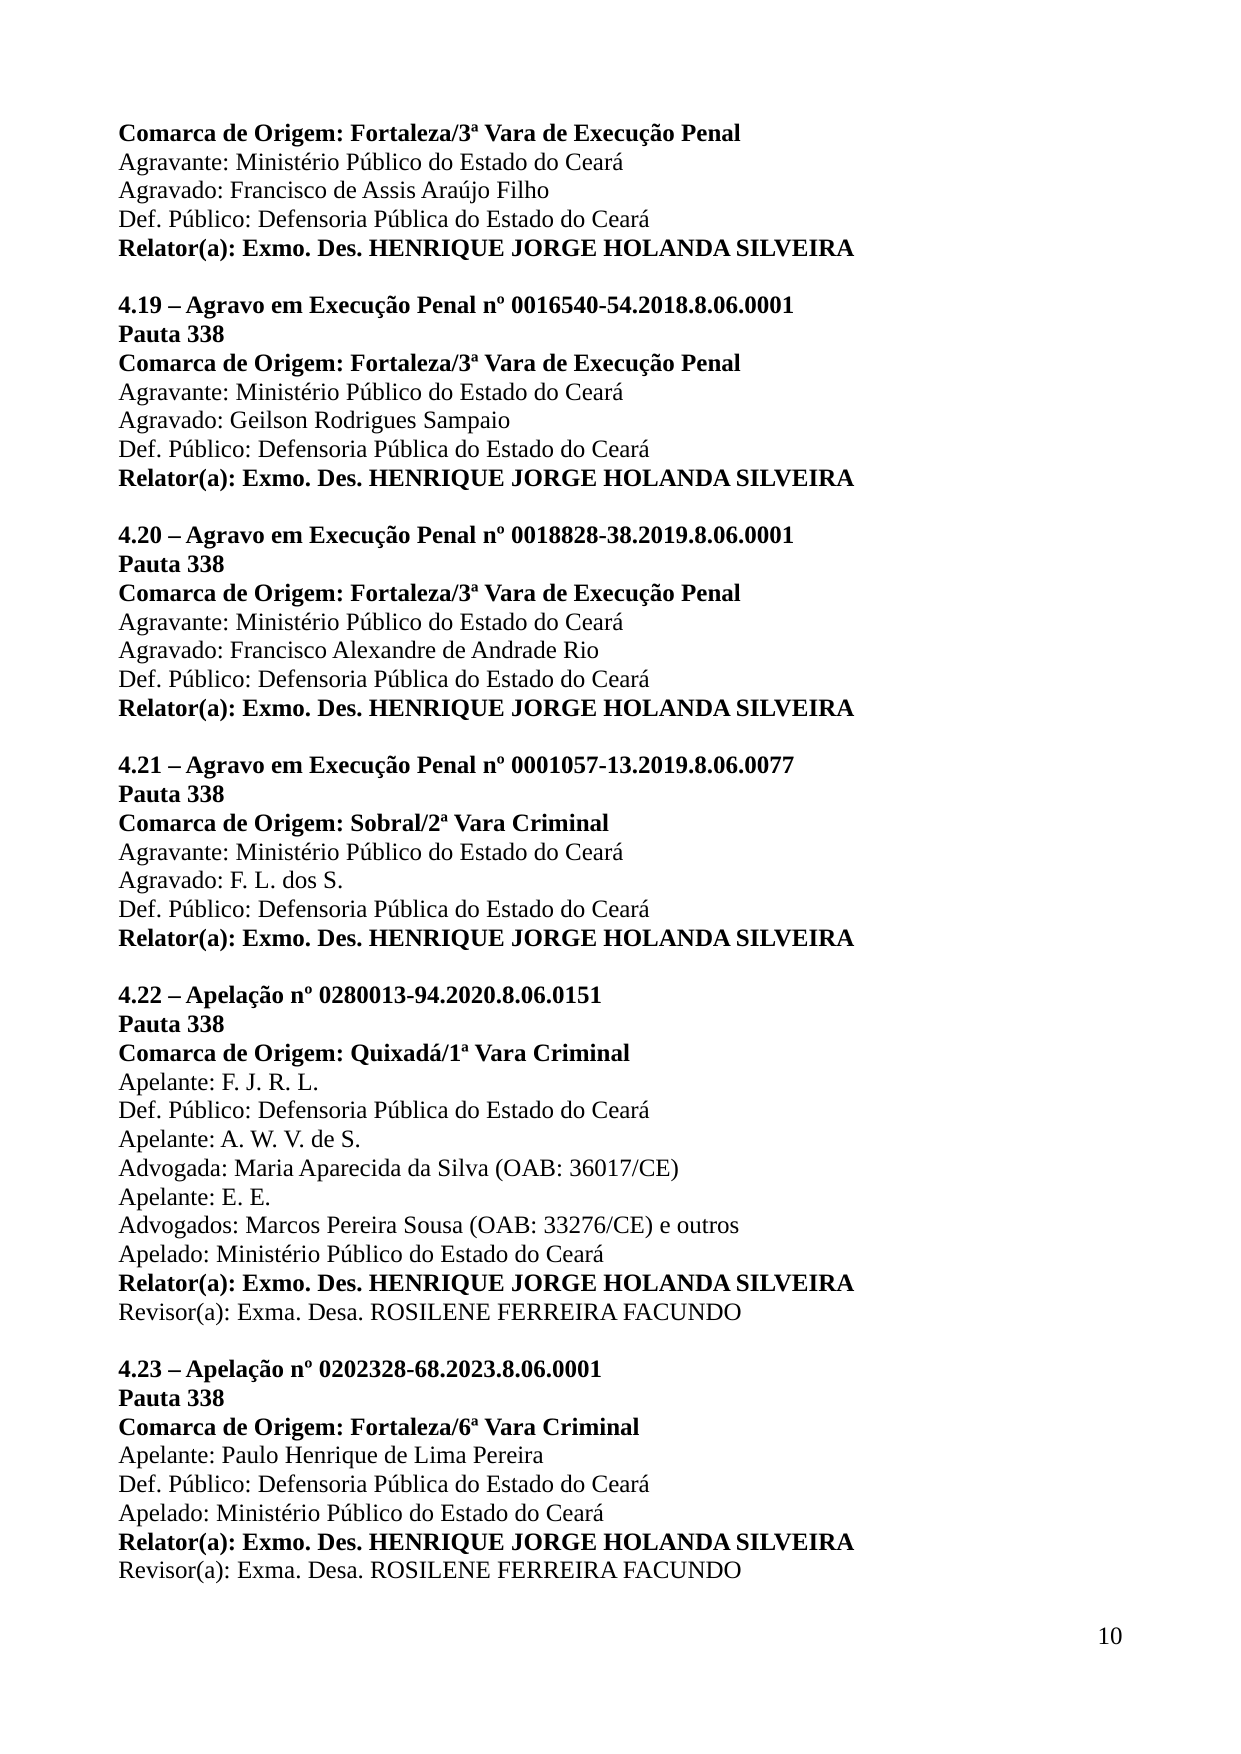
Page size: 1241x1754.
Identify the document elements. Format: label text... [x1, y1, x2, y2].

text 4.19 – Agravo em Execução Penal nº 0016540-54.2018.8.06.0001 [118, 291, 1122, 319]
text Agravante: Ministério Público do Estado do Ceará [118, 837, 1122, 866]
text Relator(a): Exmo. Des. HENRIQUE JORGE HOLANDA SILVEIRA [118, 693, 1122, 722]
text Agravante: Ministério Público do Estado do Ceará [118, 607, 1122, 636]
text Relator(a): Exmo. Des. HENRIQUE JORGE HOLANDA SILVEIRA [118, 1268, 1122, 1297]
text 4.20 – Agravo em Execução Penal nº 0018828-38.2019.8.06.0001 [118, 521, 1122, 549]
text Revisor(a): Exma. Desa. ROSILENE FERREIRA FACUNDO [118, 1297, 1122, 1326]
text Comarca de Origem: Sobral/2ª Vara Criminal [118, 808, 1122, 837]
text Agravante: Ministério Público do Estado do Ceará [118, 147, 1122, 176]
text 4.23 – Apelação nº 0202328-68.2023.8.06.0001 [118, 1354, 1122, 1383]
text Relator(a): Exmo. Des. HENRIQUE JORGE HOLANDA SILVEIRA [118, 463, 1122, 492]
text 4.22 – Apelação nº 0280013-94.2020.8.06.0151 [118, 981, 1122, 1009]
text Agravado: Francisco Alexandre de Andrade Rio [118, 636, 1122, 664]
text Relator(a): Exmo. Des. HENRIQUE JORGE HOLANDA SILVEIRA [118, 233, 1122, 262]
text Apelante: Paulo Henrique de Lima Pereira [118, 1441, 1122, 1469]
text Comarca de Origem: Fortaleza/6ª Vara Criminal [118, 1412, 1122, 1441]
text Def. Público: Defensoria Pública do Estado do Ceará [118, 894, 1122, 923]
text Pauta 338 [118, 1009, 1122, 1038]
text Pauta 338 [118, 549, 1122, 578]
text Pauta 338 [118, 1383, 1122, 1412]
text Apelado: Ministério Público do Estado do Ceará [118, 1239, 1122, 1268]
text Relator(a): Exmo. Des. HENRIQUE JORGE HOLANDA SILVEIRA [118, 1527, 1122, 1556]
text Agravado: Geilson Rodrigues Sampaio [118, 406, 1122, 434]
text Apelante: F. J. R. L. [118, 1067, 1122, 1096]
text Advogados: Marcos Pereira Sousa (OAB: 33276/CE) e outros [118, 1211, 1122, 1239]
text Relator(a): Exmo. Des. HENRIQUE JORGE HOLANDA SILVEIRA [118, 923, 1122, 952]
text Apelante: E. E. [118, 1182, 1122, 1211]
text Comarca de Origem: Quixadá/1ª Vara Criminal [118, 1038, 1122, 1067]
text Agravante: Ministério Público do Estado do Ceará [118, 377, 1122, 406]
text Def. Público: Defensoria Pública do Estado do Ceará [118, 434, 1122, 463]
text Comarca de Origem: Fortaleza/3ª Vara de Execução Penal [118, 348, 1122, 377]
text Apelado: Ministério Público do Estado do Ceará [118, 1498, 1122, 1527]
text Pauta 338 [118, 779, 1122, 808]
text Def. Público: Defensoria Pública do Estado do Ceará [118, 1096, 1122, 1124]
text Comarca de Origem: Fortaleza/3ª Vara de Execução Penal [118, 578, 1122, 607]
text Def. Público: Defensoria Pública do Estado do Ceará [118, 204, 1122, 233]
text Revisor(a): Exma. Desa. ROSILENE FERREIRA FACUNDO [118, 1556, 1122, 1584]
text Advogada: Maria Aparecida da Silva (OAB: 36017/CE) [118, 1153, 1122, 1182]
text Def. Público: Defensoria Pública do Estado do Ceará [118, 1469, 1122, 1498]
text 4.21 – Agravo em Execução Penal nº 0001057-13.2019.8.06.0077 [118, 751, 1122, 779]
text Comarca de Origem: Fortaleza/3ª Vara de Execução Penal [118, 118, 1122, 147]
text Def. Público: Defensoria Pública do Estado do Ceará [118, 664, 1122, 693]
text Agravado: F. L. dos S. [118, 866, 1122, 894]
text Agravado: Francisco de Assis Araújo Filho [118, 176, 1122, 204]
text Pauta 338 [118, 319, 1122, 348]
text Apelante: A. W. V. de S. [118, 1124, 1122, 1153]
